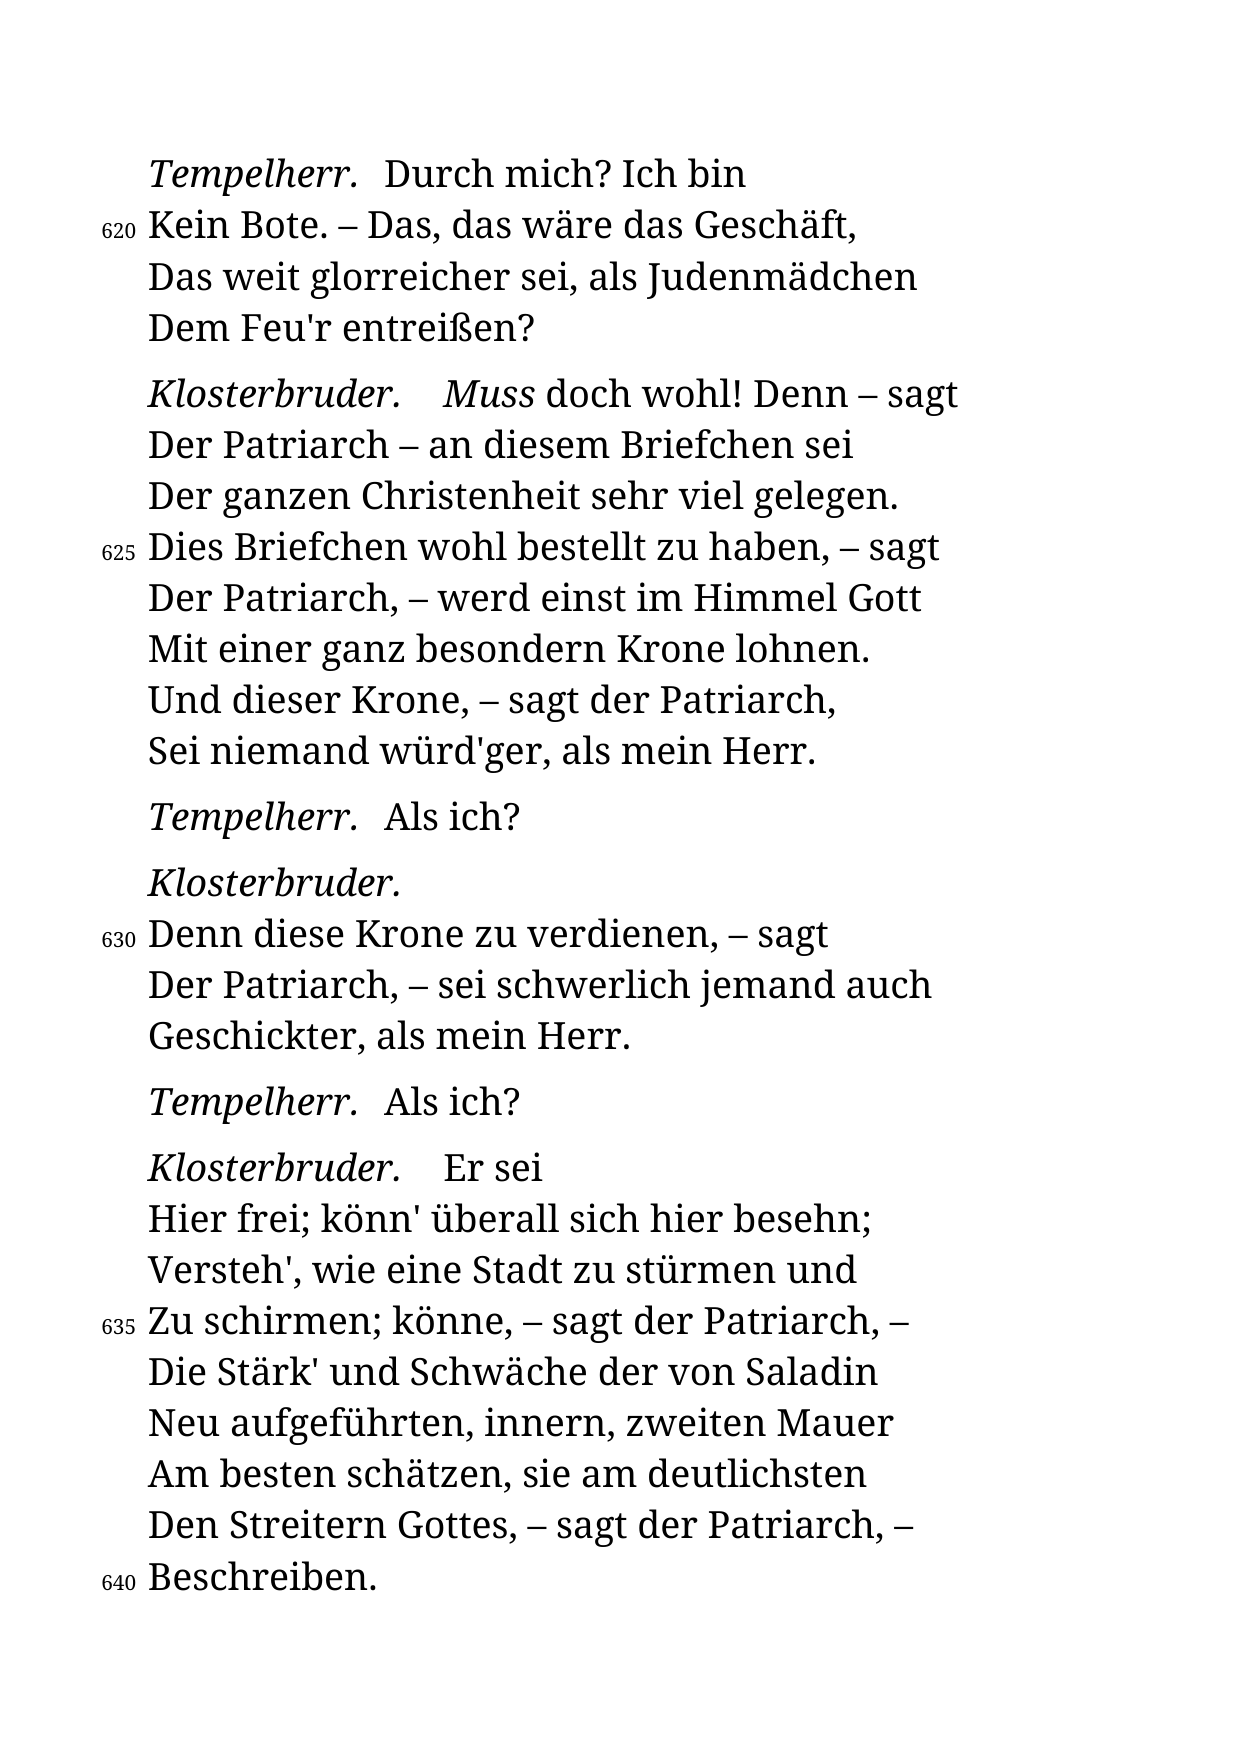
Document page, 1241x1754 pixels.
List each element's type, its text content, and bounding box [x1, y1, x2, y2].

text Zu schirmen; könne, – sagt der Patriarch, – [148, 1294, 1092, 1346]
text Versteh', wie eine Stadt zu stürmen und [148, 1243, 1092, 1294]
text Dies Briefchen wohl bestellt zu haben, – sagt [148, 520, 1092, 571]
text Klosterbruder. Er sei [148, 1141, 1092, 1192]
text Am besten schätzen, sie am deutlichsten [148, 1448, 1092, 1499]
text Kein Bote. – Das, das wäre das Geschäft, [148, 199, 1092, 250]
text Sei niemand würd'ger, als mein Herr. [148, 724, 1092, 775]
text Und dieser Krone, – sagt der Patriarch, [148, 673, 1092, 724]
text Der Patriarch, – werd einst im Himmel Gott [148, 571, 1092, 622]
text Hier frei; könn' überall sich hier besehn; [148, 1192, 1092, 1243]
text Der Patriarch, – sei schwerlich jemand auch [148, 958, 1092, 1009]
text Die Stärk' und Schwäche der von Saladin [148, 1346, 1092, 1397]
text Klosterbruder. Muss doch wohl! Denn – sagt [148, 367, 1092, 418]
text Tempelherr. Durch mich? Ich bin [148, 148, 1092, 199]
text Den Streitern Gottes, – sagt der Patriarch, – [148, 1499, 1092, 1550]
text Mit einer ganz besondern Krone lohnen. [148, 622, 1092, 673]
text Beschreiben. [148, 1550, 1092, 1601]
text Der ganzen Christenheit sehr viel gelegen. [148, 469, 1092, 520]
text Klosterbruder. [148, 856, 1092, 907]
text Geschickter, als mein Herr. [148, 1009, 1092, 1060]
text Neu aufgeführten, innern, zweiten Mauer [148, 1397, 1092, 1448]
text Dem Feu'r entreißen? [148, 301, 1092, 352]
text Der Patriarch – an diesem Briefchen sei [148, 418, 1092, 469]
text Das weit glorreicher sei, als Judenmädchen [148, 250, 1092, 301]
text Denn diese Krone zu verdienen, – sagt [148, 907, 1092, 958]
text Tempelherr. Als ich? [148, 790, 1092, 841]
text Tempelherr. Als ich? [148, 1075, 1092, 1126]
